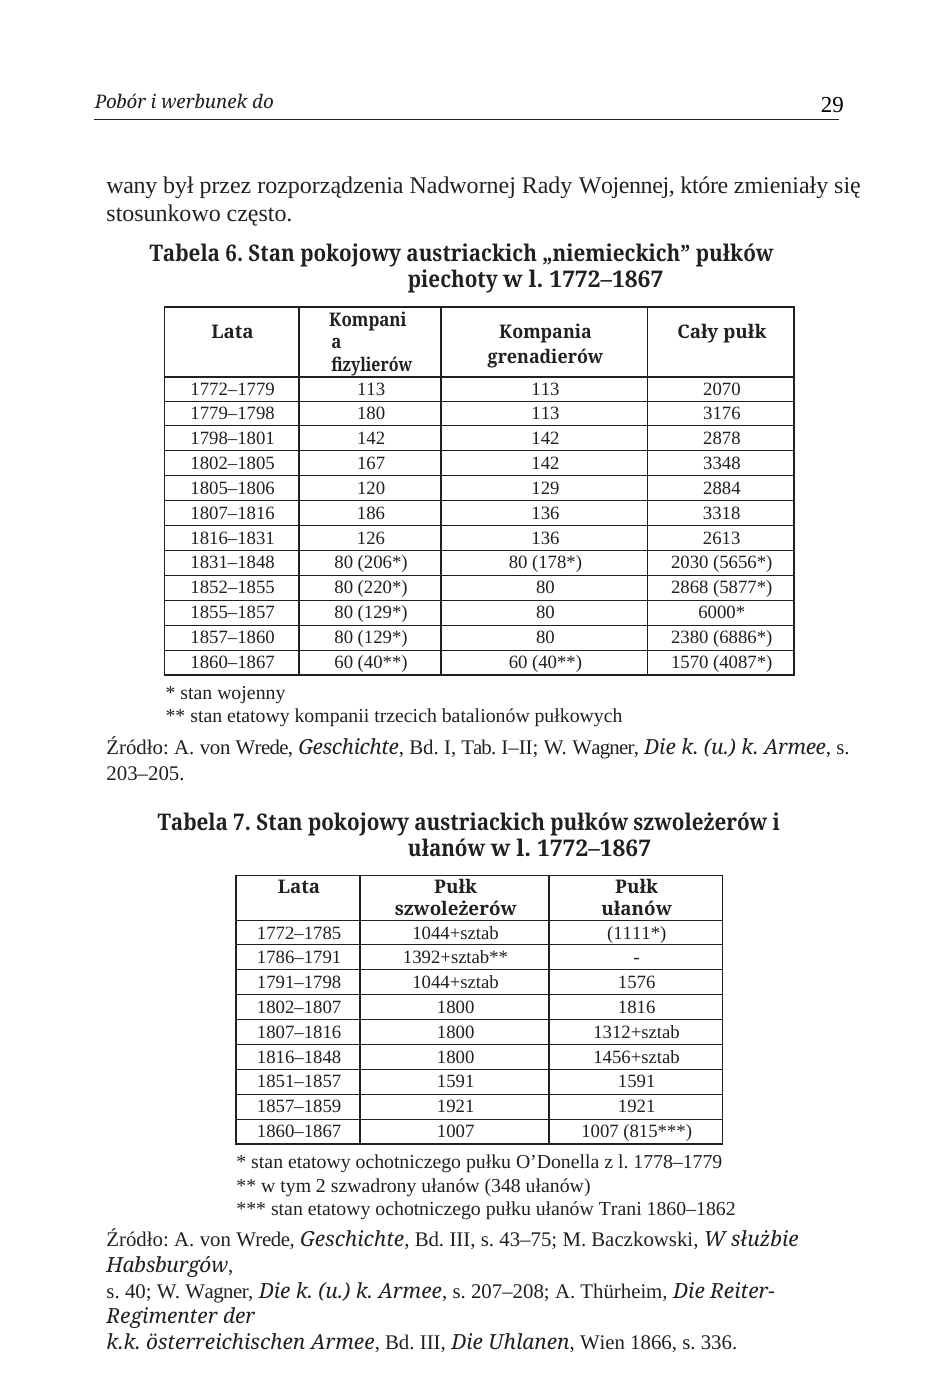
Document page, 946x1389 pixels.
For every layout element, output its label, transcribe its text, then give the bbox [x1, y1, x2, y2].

text Tabela 6. Stan pokojowy austriackich „niemieckich” pułków piechoty w l. 1772–1867 [149, 239, 810, 294]
text * stan wojenny [165, 681, 879, 703]
table_cell 126 [300, 526, 440, 550]
table_cell 1576 [550, 970, 722, 994]
table_cell 6000* [648, 601, 793, 624]
text k.k. österreichischen Armee, Bd. III, Die Uhlanen, Wien 1866, s. 336. [106, 1328, 879, 1355]
table_cell 1392+sztab** [361, 945, 548, 969]
text Tabela 7. Stan pokojowy austriackich pułków szwoleżerów i ułanów w l. 1772–1867 [157, 808, 810, 863]
table_cell 1852–1855 [165, 576, 298, 600]
table_cell (1111*) [550, 921, 722, 944]
table_cell 113 [442, 378, 647, 401]
table_cell 80 (129*) [300, 601, 440, 624]
table_cell 1851–1857 [237, 1070, 359, 1094]
table_cell 1779–1798 [165, 402, 298, 425]
table_cell 1860–1867 [237, 1120, 359, 1143]
table_cell 2030 (5656*) [648, 551, 793, 575]
text s. 40; W. Wagner, Die k. (u.) k. Armee, s. 207–208; A. Thürheim, Die Reiter-Regimenter der [106, 1278, 879, 1328]
table_cell 1800 [361, 1020, 548, 1044]
table_cell 1772–1779 [165, 378, 298, 401]
table_cell 2613 [648, 526, 793, 550]
text Źródło: A. von Wrede, Geschichte, Bd. I, Tab. I–II; W. Wagner, Die k. (u.) k. Armee, s. 203–205. [106, 732, 879, 784]
table_cell 1570 (4087*) [648, 651, 793, 674]
table_cell 142 [442, 451, 647, 475]
table_cell 2380 (6886*) [648, 626, 793, 649]
table_cell 113 [300, 378, 440, 401]
table_cell 1805–1806 [165, 476, 298, 500]
table_cell 1857–1860 [165, 626, 298, 649]
table_header Cały pułk [648, 308, 793, 376]
table_cell 1456+sztab [550, 1045, 722, 1069]
table_cell 1007 (815***) [550, 1120, 722, 1143]
table_cell 1802–1805 [165, 451, 298, 475]
table_cell 80 (206*) [300, 551, 440, 575]
table_cell 1816–1848 [237, 1045, 359, 1069]
text ** w tym 2 szwadrony ułanów (348 ułanów) [236, 1174, 879, 1196]
table_cell 1921 [361, 1095, 548, 1119]
text *** stan etatowy ochotniczego pułku ułanów Trani 1860–1862 [236, 1197, 879, 1220]
table_cell 1816 [550, 995, 722, 1019]
table_header Lata [165, 308, 298, 376]
table_cell 1044+sztab [361, 970, 548, 994]
table_header Lata [237, 876, 359, 920]
table_cell 1791–1798 [237, 970, 359, 994]
table_header Kompania fizylierów [300, 308, 440, 376]
table_cell 113 [442, 402, 647, 425]
table_cell 136 [442, 501, 647, 525]
table_cell 80 (129*) [300, 626, 440, 649]
table_cell 1855–1857 [165, 601, 298, 624]
table_cell 142 [300, 426, 440, 450]
table_cell 3348 [648, 451, 793, 475]
table_cell 1591 [361, 1070, 548, 1094]
table_cell 2878 [648, 426, 793, 450]
table_cell 142 [442, 426, 647, 450]
table_cell 2868 (5877*) [648, 576, 793, 600]
table_cell 1800 [361, 995, 548, 1019]
table_cell 60 (40**) [300, 651, 440, 674]
table_header Pułk szwoleżerów [361, 876, 548, 920]
table_cell 180 [300, 402, 440, 425]
table_cell 1591 [550, 1070, 722, 1094]
table_cell 167 [300, 451, 440, 475]
text wany był przez rozporządzenia Nadwornej Rady Wojennej, które zmieniały się stosunkowo często. [106, 171, 862, 227]
table_cell 80 [442, 626, 647, 649]
table_cell 186 [300, 501, 440, 525]
text ** stan etatowy kompanii trzecich batalionów pułkowych [165, 704, 879, 727]
table_cell 120 [300, 476, 440, 500]
table_cell 2884 [648, 476, 793, 500]
table_cell 1800 [361, 1045, 548, 1069]
table_cell 80 [442, 576, 647, 600]
text Źródło: A. von Wrede, Geschichte, Bd. III, s. 43–75; M. Baczkowski, W służbie Habsburgów, [106, 1225, 879, 1278]
table_cell 80 (178*) [442, 551, 647, 575]
table_cell 80 (220*) [300, 576, 440, 600]
table_cell 1807–1816 [237, 1020, 359, 1044]
table_cell 1860–1867 [165, 651, 298, 674]
table_cell 1807–1816 [165, 501, 298, 525]
table_cell 2070 [648, 378, 793, 401]
table_cell 3176 [648, 402, 793, 425]
table_cell 1802–1807 [237, 995, 359, 1019]
table_cell - [550, 945, 722, 969]
table_cell 1816–1831 [165, 526, 298, 550]
table_cell 1312+sztab [550, 1020, 722, 1044]
table_header Kompania grenadierów [442, 308, 647, 376]
table_cell 1772–1785 [237, 921, 359, 944]
table_cell 1007 [361, 1120, 548, 1143]
table_cell 80 [442, 601, 647, 624]
table_cell 1798–1801 [165, 426, 298, 450]
table_cell 1831–1848 [165, 551, 298, 575]
table_cell 60 (40**) [442, 651, 647, 674]
text * stan etatowy ochotniczego pułku O’Donella z l. 1778–1779 [236, 1150, 879, 1173]
table_cell 1786–1791 [237, 945, 359, 969]
table_cell 129 [442, 476, 647, 500]
table_cell 3318 [648, 501, 793, 525]
table_header Pułk ułanów [550, 876, 722, 920]
table_cell 136 [442, 526, 647, 550]
table_cell 1857–1859 [237, 1095, 359, 1119]
table_cell 1044+sztab [361, 921, 548, 944]
table_cell 1921 [550, 1095, 722, 1119]
